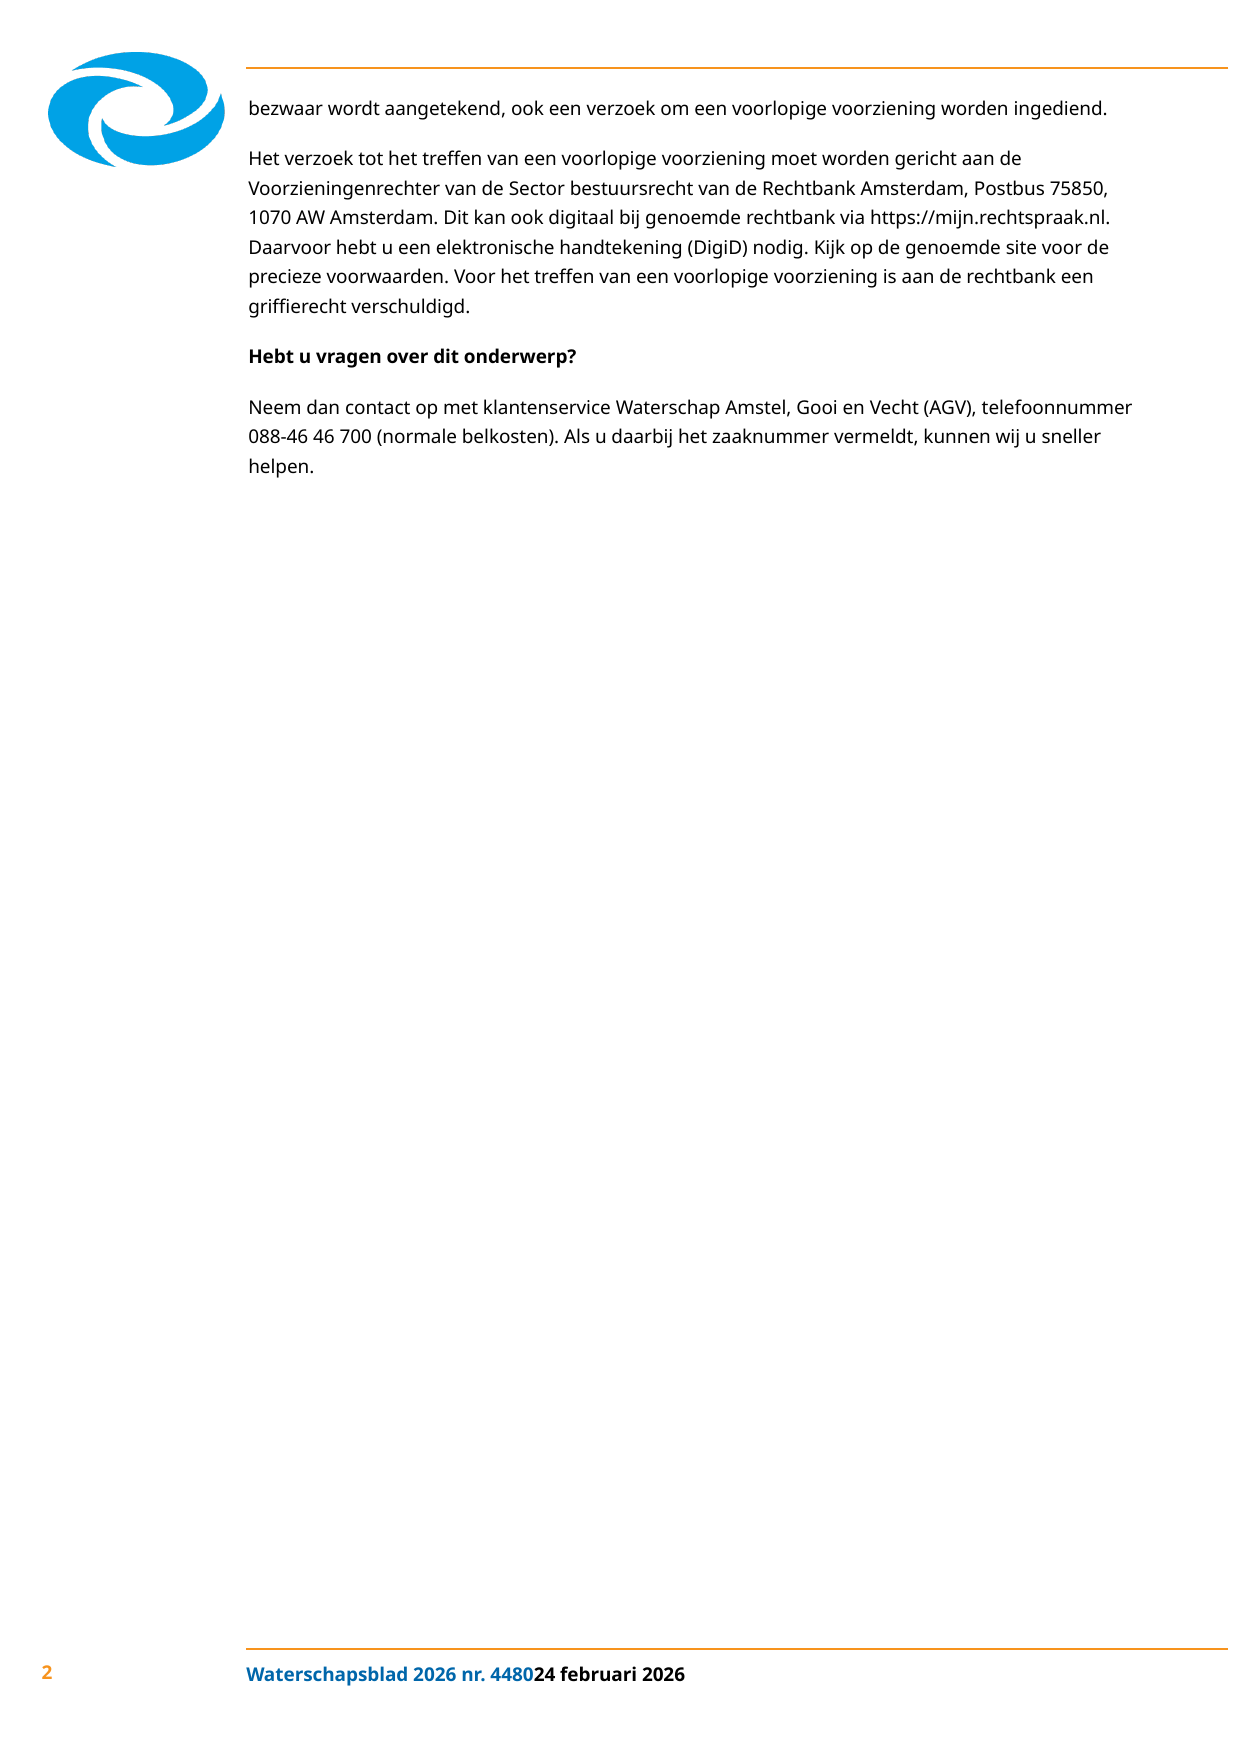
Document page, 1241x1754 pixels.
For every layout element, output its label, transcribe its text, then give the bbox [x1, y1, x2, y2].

text Het verzoek tot het treffen van een voorlopige voorziening moet worden gericht aan de Voorzieningenrechter van de Sector bestuursrecht van de Rechtbank Amsterdam, Postbus 75850, 1070 AW Amsterdam. Dit kan ook digitaal bij genoemde rechtbank via https://mijn.rechtspraak.nl. Daarvoor hebt u een elektronische handtekening (DigiD) nodig. Kijk op de genoemde site voor de precieze voorwaarden. Voor het treffen van een voorlopige voorziening is aan de rechtbank een griffierecht verschuldigd. [248, 145, 1152, 319]
picture [41, 47, 231, 172]
text Neem dan contact op met klantenservice Waterschap Amstel, Gooi en Vecht (AGV), telefoonnummer 088-46 46 700 (normale belkosten). Als u daarbij het zaaknummer vermeldt, kunnen wij u sneller helpen. [248, 394, 1152, 479]
text Hebt u vragen over dit onderwerp? [248, 343, 1152, 369]
text bezwaar wordt aangetekend, ook een verzoek om een voorlopige voorziening worden ingediend. [248, 95, 1152, 121]
